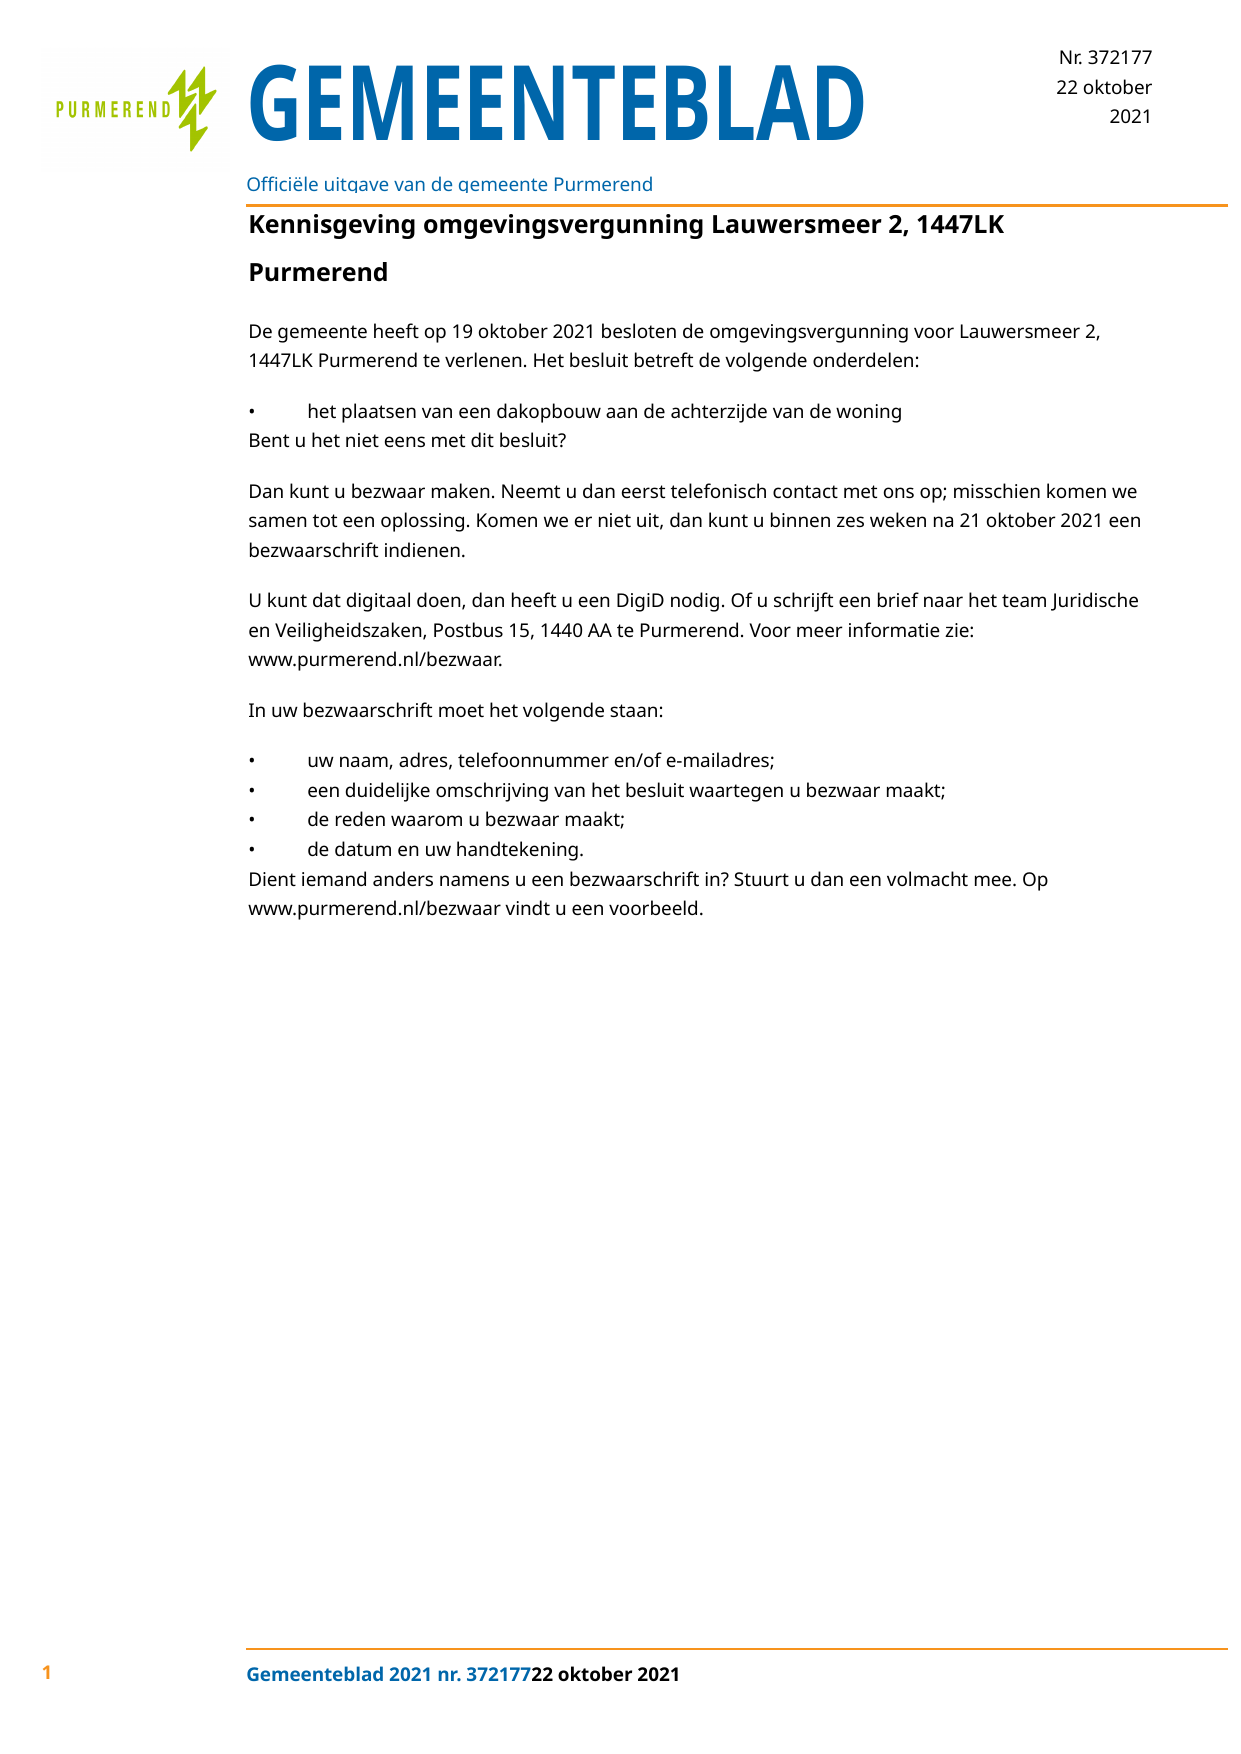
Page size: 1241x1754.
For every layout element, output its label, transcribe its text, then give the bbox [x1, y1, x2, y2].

list het plaatsen van een dakopbouw aan de achterzijde van de woning [248, 398, 1152, 424]
list uw naam, adres, telefoonnummer en/of e-mailadres; [248, 747, 1152, 773]
text Dient iemand anders namens u een bezwaarschrift in? Stuurt u dan een volmacht mee. Op www.purmerend.nl/bezwaar vindt u een voorbeeld. [248, 866, 1152, 921]
list de datum en uw handtekening. [248, 836, 1152, 862]
text De gemeente heeft op 19 oktober 2021 besloten de omgevingsvergunning voor Lauwersmeer 2, 1447LK Purmerend te verlenen. Het besluit betreft de volgende onderdelen: [248, 318, 1152, 373]
picture [41, 47, 231, 172]
text U kunt dat digitaal doen, dan heeft u een DigiD nodig. Of u schrijft een brief naar het team Juridische en Veiligheidszaken, Postbus 15, 1440 AA te Purmerend. Voor meer informatie zie: www.purmerend.nl/bezwaar. [248, 587, 1152, 672]
list de reden waarom u bezwaar maakt; [248, 807, 1152, 832]
list een duidelijke omschrijving van het besluit waartegen u bezwaar maakt; [248, 777, 1152, 803]
text In uw bezwaarschrift moet het volgende staan: [248, 697, 1152, 723]
text Kennisgeving omgevingsvergunning Lauwersmeer 2, 1447LK Purmerend [248, 207, 1152, 288]
text Bent u het niet eens met dit besluit? [248, 427, 1152, 453]
text Dan kunt u bezwaar maken. Neemt u dan eerst telefonisch contact met ons op; misschien komen we samen tot een oplossing. Komen we er niet uit, dan kunt u binnen zes weken na 21 oktober 2021 een bezwaarschrift indienen. [248, 478, 1152, 563]
